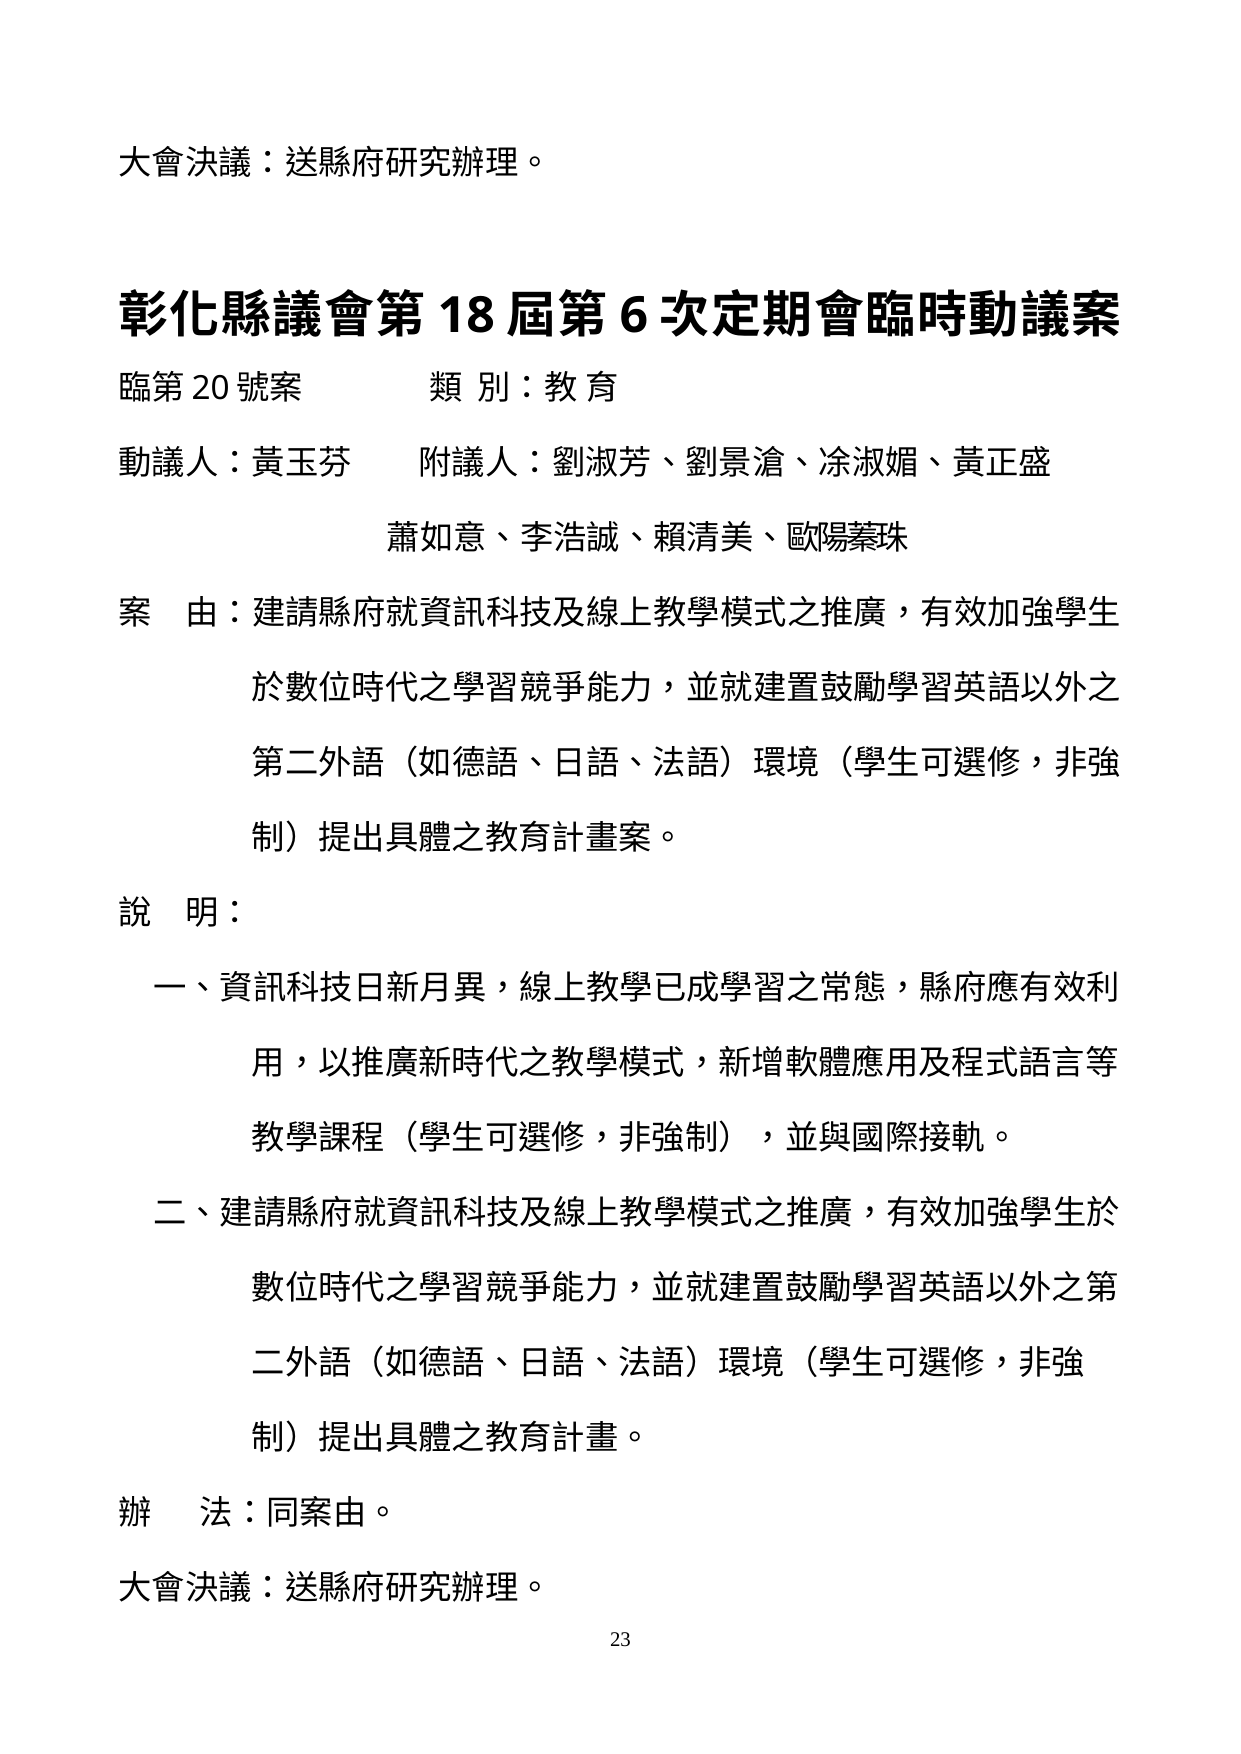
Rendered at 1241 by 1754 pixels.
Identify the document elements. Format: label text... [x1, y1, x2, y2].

text 彰化縣議會第18屆第6次定期會臨時動議案 [118, 273, 1122, 348]
text 說 明： [118, 873, 1122, 948]
text 大會決議：送縣府研究辦理。 [118, 1548, 1122, 1623]
text 蕭如意、李浩誠、賴清美、歐陽蓁珠 [118, 498, 1122, 573]
text 大會決議：送縣府研究辦理。 [118, 123, 1122, 198]
text 案 由：建請縣府就資訊科技及線上教學模式之推廣，有效加強學生於數位時代之學習競爭能力，並就建置鼓勵學習英語以外之第二外語（如德語、日語、法語）環境（學生可選修，非強制）提出具體之教育計畫案。 [118, 573, 1122, 873]
text 一、資訊科技日新月異，線上教學已成學習之常態，縣府應有效利用，以推廣新時代之教學模式，新增軟體應用及程式語言等教學課程（學生可選修，非強制），並與國際接軌。 [118, 948, 1122, 1173]
text 辦 法：同案由。 [118, 1473, 1122, 1548]
text 二、建請縣府就資訊科技及線上教學模式之推廣，有效加強學生於數位時代之學習競爭能力，並就建置鼓勵學習英語以外之第二外語（如德語、日語、法語）環境（學生可選修，非強制）提出具體之教育計畫。 [118, 1173, 1122, 1473]
text 臨第20號案 類 別：教 育 [118, 348, 1122, 423]
text 動議人：黃玉芬 附議人：劉淑芳、劉景滄、凃淑媚、黃正盛 [118, 423, 1122, 498]
